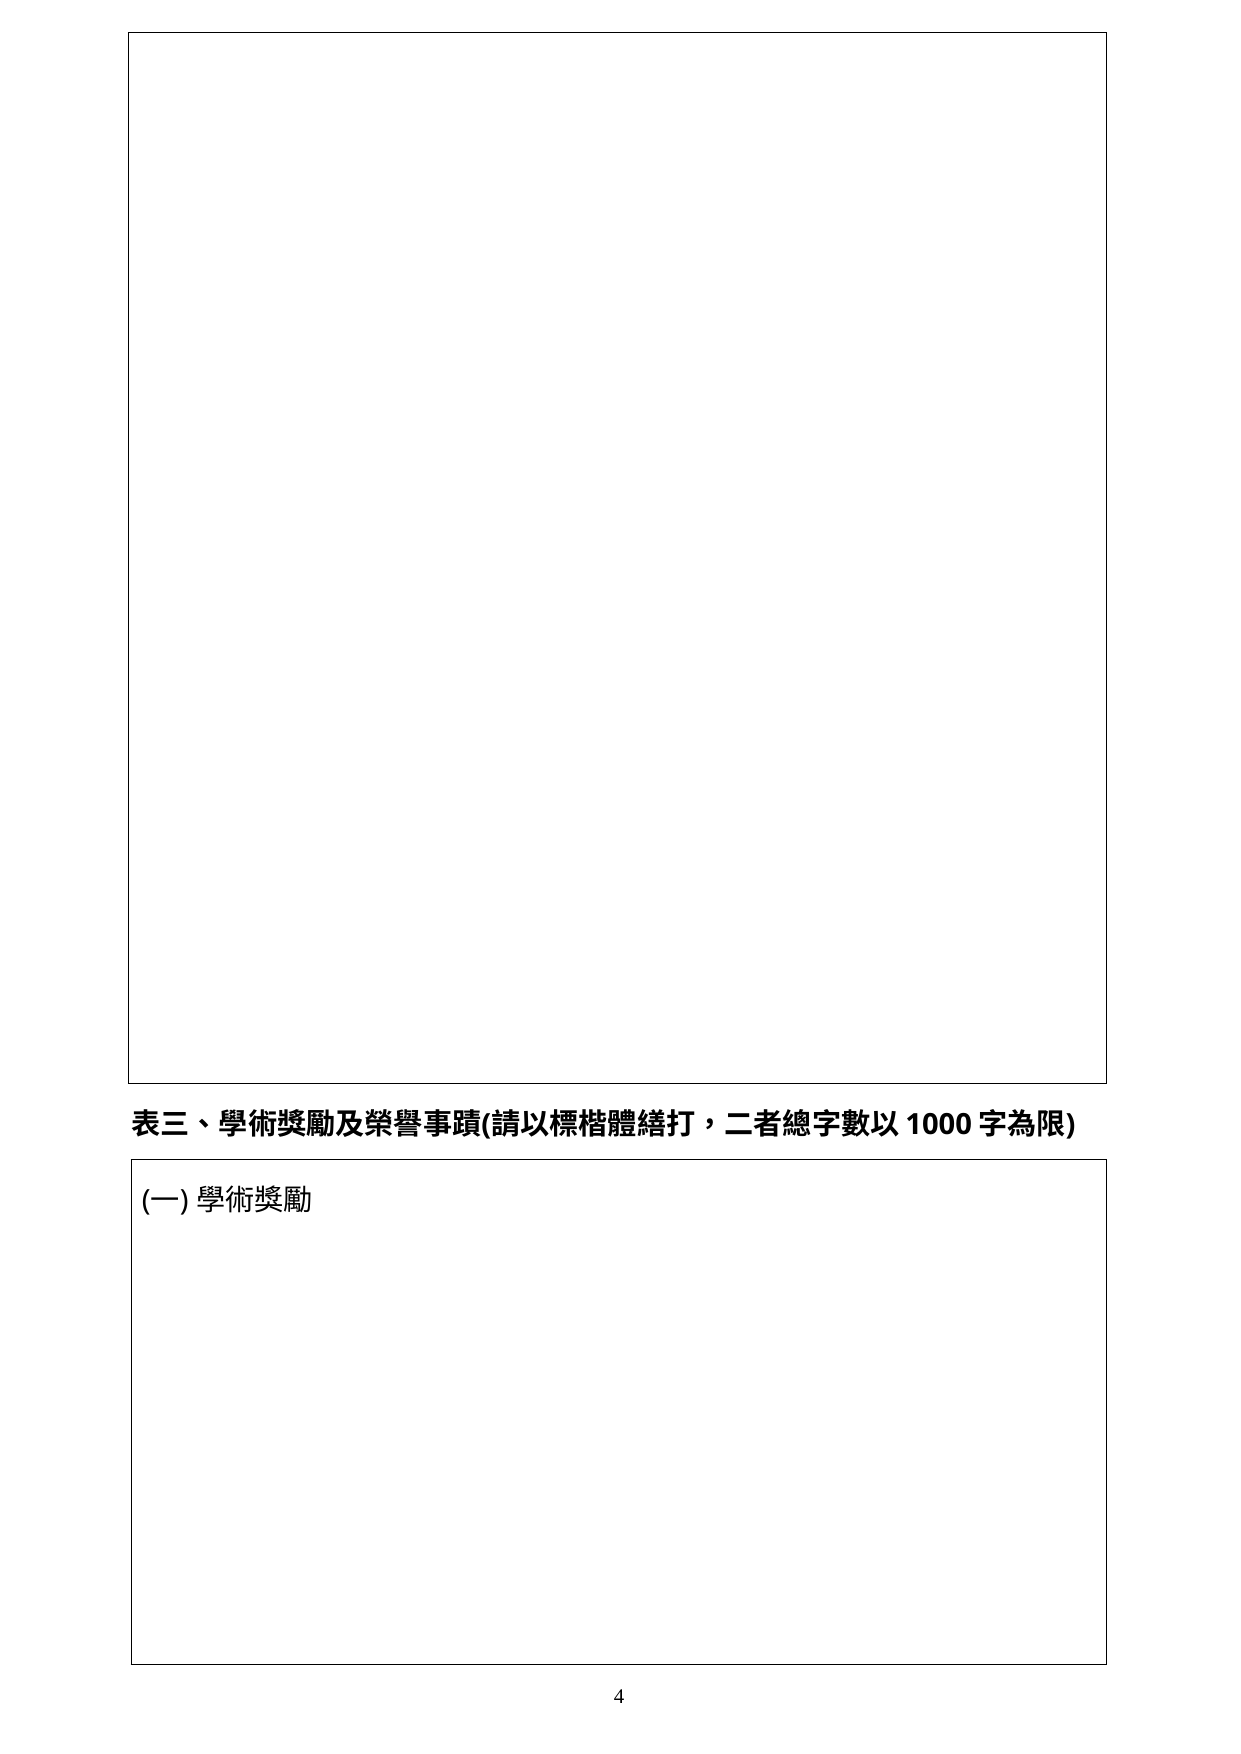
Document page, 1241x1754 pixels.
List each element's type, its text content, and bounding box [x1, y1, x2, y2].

table_header (一) 學術獎勵 [132, 1160, 1106, 1235]
text 表三、學術獎勵及榮譽事蹟(請以標楷體繕打，二者總字數以1000字為限) [131, 1084, 1106, 1159]
table_header [129, 33, 1106, 1083]
table_cell [132, 1235, 1106, 1664]
